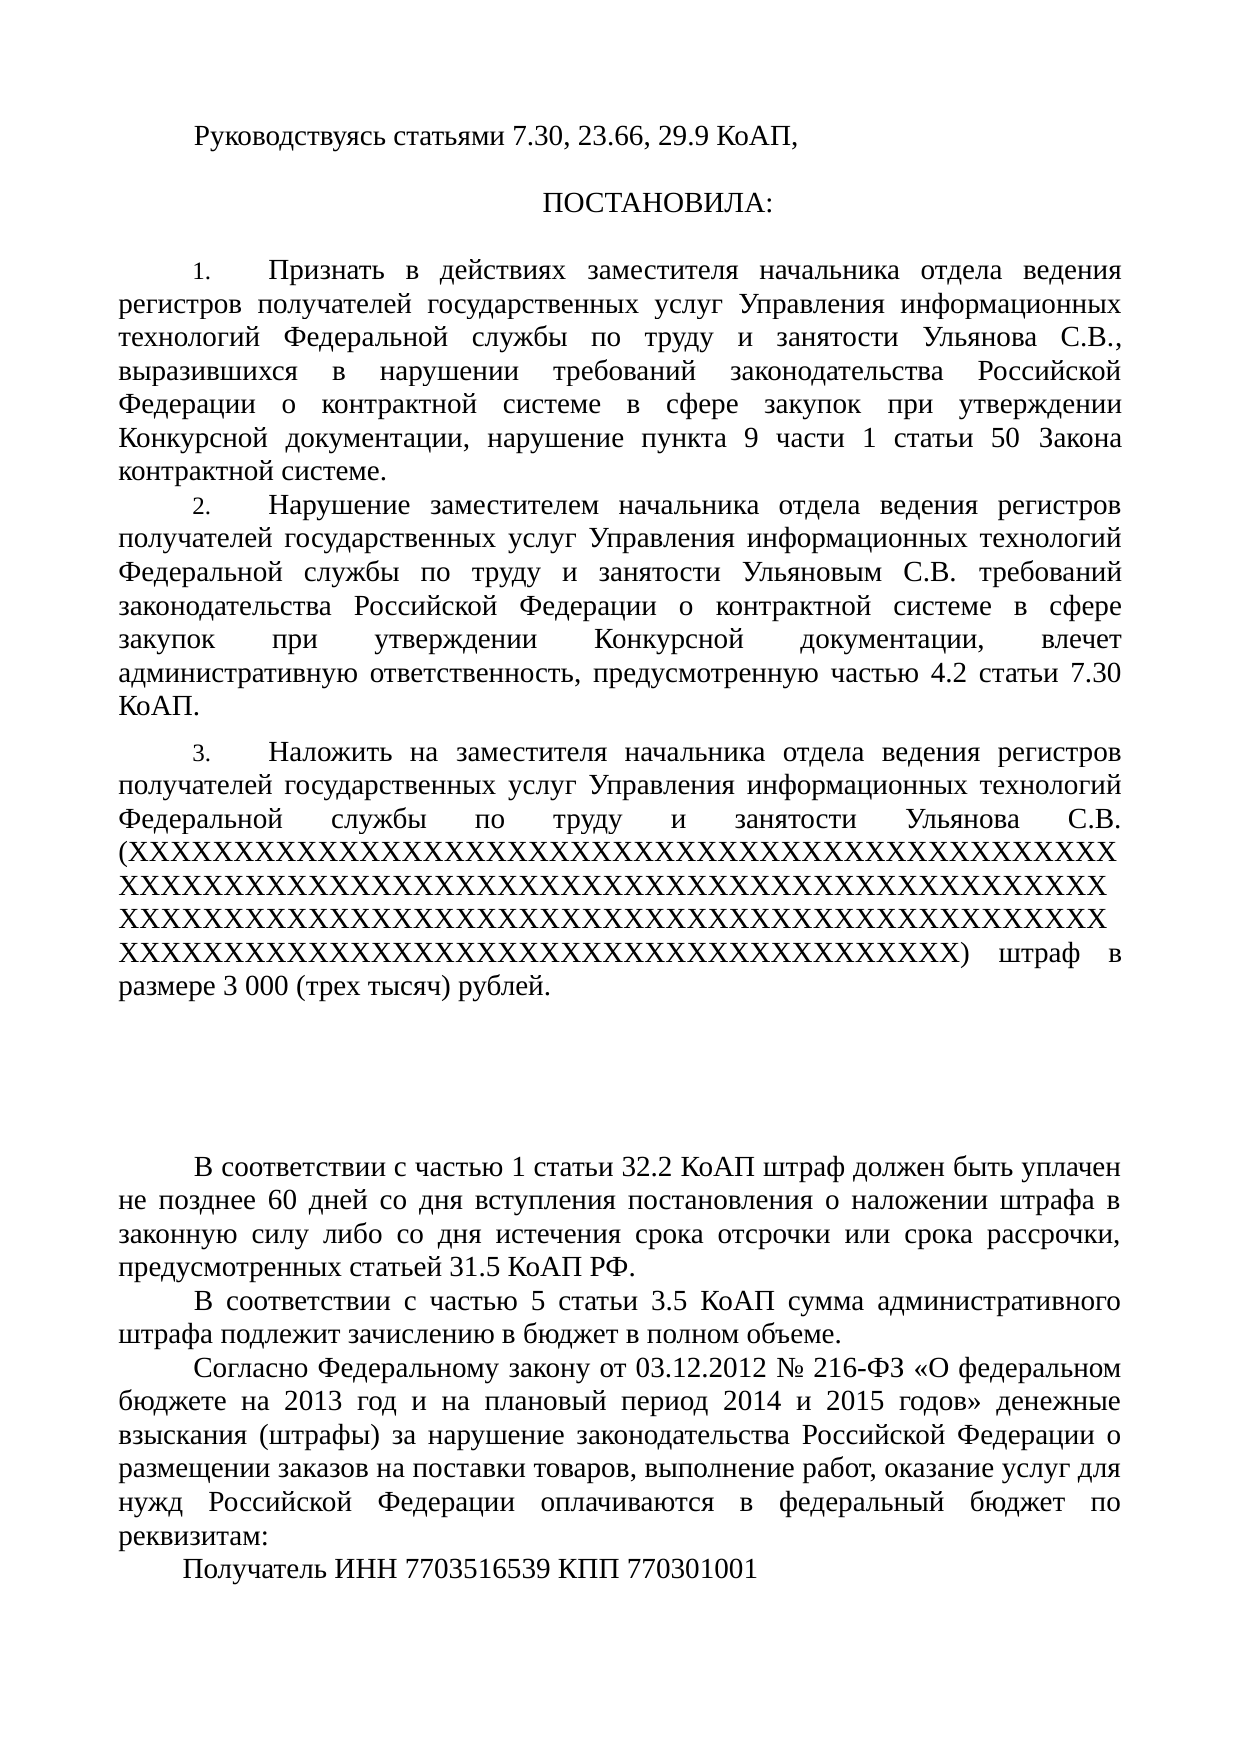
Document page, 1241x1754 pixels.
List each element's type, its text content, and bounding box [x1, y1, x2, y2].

text В соответствии с частью 1 статьи 32.2 КоАП штраф должен быть уплачен не позднее 60 дней со дня вступления постановления о наложении штрафа в законную силу либо со дня истечения срока отсрочки или срока рассрочки, предусмотренных статьей 31.5 КоАП РФ. [118, 1149, 1122, 1283]
text ПОСТАНОВИЛА: [118, 185, 1122, 219]
text Руководствуясь статьями 7.30, 23.66, 29.9 КоАП, [118, 118, 1122, 152]
text Согласно Федеральному закону от 03.12.2012 № 216-ФЗ «О федеральном бюджете на 2013 год и на плановый период 2014 и 2015 годов» денежные взыскания (штрафы) за нарушение законодательства Российской Федерации о размещении заказов на поставки товаров, выполнение работ, оказание услуг для нужд Российской Федерации оплачиваются в федеральный бюджет по реквизитам: [118, 1350, 1122, 1551]
list Нарушение заместителем начальника отдела ведения регистров получателей государственных услуг Управления информационных технологий Федеральной службы по труду и занятости Ульяновым С.В. требований законодательства Российской Федерации о контрактной системе в сфере закупок при утверждении Конкурсной документации, влечет административную ответственность, предусмотренную частью 4.2 статьи 7.30 КоАП. [118, 487, 1122, 722]
text Получатель ИНН 7703516539 КПП 770301001 [118, 1551, 1122, 1585]
list Признать в действиях заместителя начальника отдела ведения регистров получателей государственных услуг Управления информационных технологий Федеральной службы по труду и занятости Ульянова С.В., выразившихся в нарушении требований законодательства Российской Федерации о контрактной системе в сфере закупок при утверждении Конкурсной документации, нарушение пункта 9 части 1 статьи 50 Закона контрактной системе. [118, 252, 1122, 487]
list Наложить на заместителя начальника отдела ведения регистров получателей государственных услуг Управления информационных технологий Федеральной службы по труду и занятости Ульянова С.В. (XXXXXXXXXXXXXXXXXXXXXXXXXXXXXXXXXXXXXXXXXXXXXXXXXXXXXXXXXXXXXXXXXXXXXXXXXXXXXXXXXXXXXXXXXXXXXXXXXXXXXXXXXXXXXXXXXXXXXXXXXXXXXXXXXXXXXXXXXXXXXXXXXXXXXXXXXXXXXXXXXXXXXXXXXXXXXXXXXXXXX) штраф в размере 3 000 (трех тысяч) рублей. [118, 734, 1122, 1002]
text В соответствии с частью 5 статьи 3.5 КоАП сумма административного штрафа подлежит зачислению в бюджет в полном объеме. [118, 1283, 1122, 1350]
